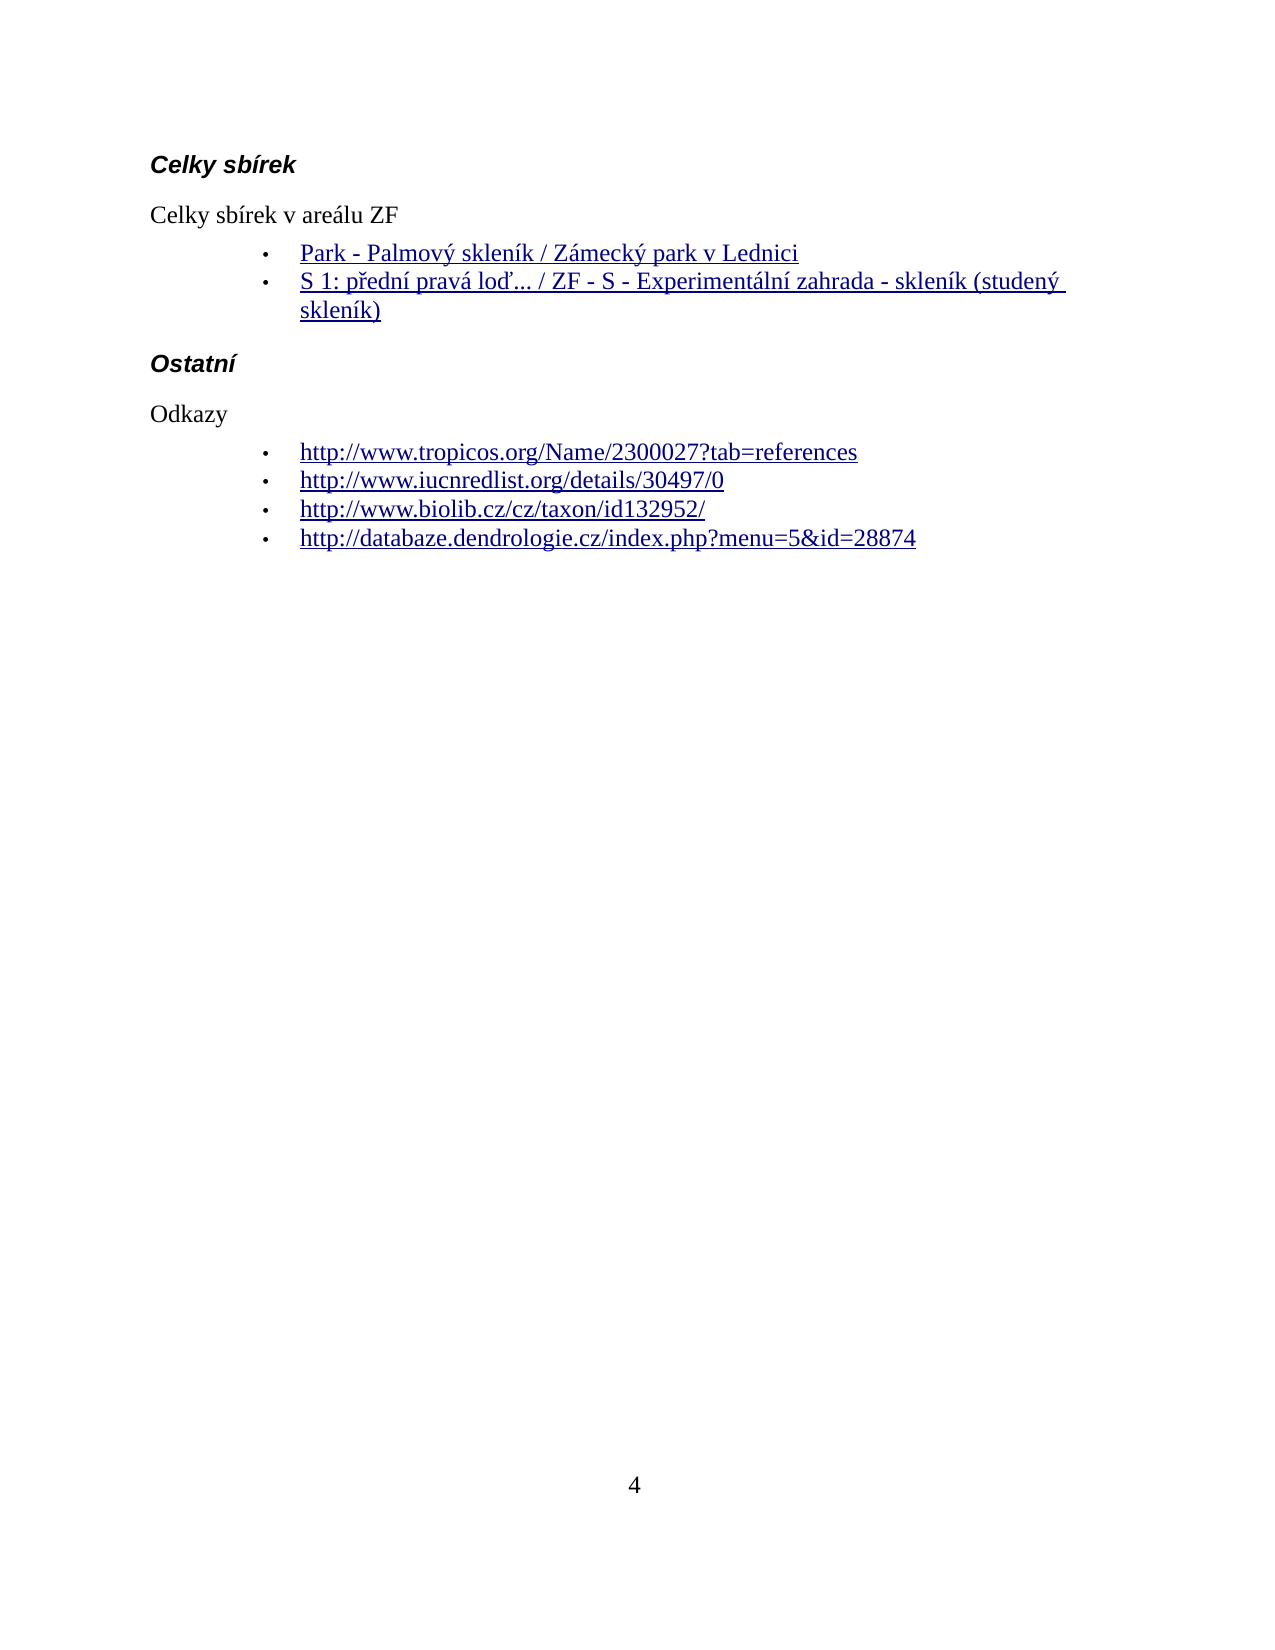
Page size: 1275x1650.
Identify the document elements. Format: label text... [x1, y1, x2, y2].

list http://www.tropicos.org/Name/2300027?tab=references [262, 437, 1125, 465]
list Park - Palmový skleník / Zámecký park v Lednici [262, 238, 1125, 266]
list S 1: přední pravá loď... / ZF - S - Experimentální zahrada - skleník (studený skleník) [262, 266, 1125, 324]
list http://databaze.dendrologie.cz/index.php?menu=5&id=28874 [262, 523, 1125, 552]
text Odkazy [150, 399, 1125, 428]
subtitle Ostatní [150, 349, 1125, 377]
text Celky sbírek v areálu ZF [150, 200, 1125, 229]
list http://www.iucnredlist.org/details/30497/0 [262, 465, 1125, 494]
subtitle Celky sbírek [150, 150, 1125, 178]
list http://www.biolib.cz/cz/taxon/id132952/ [262, 494, 1125, 523]
